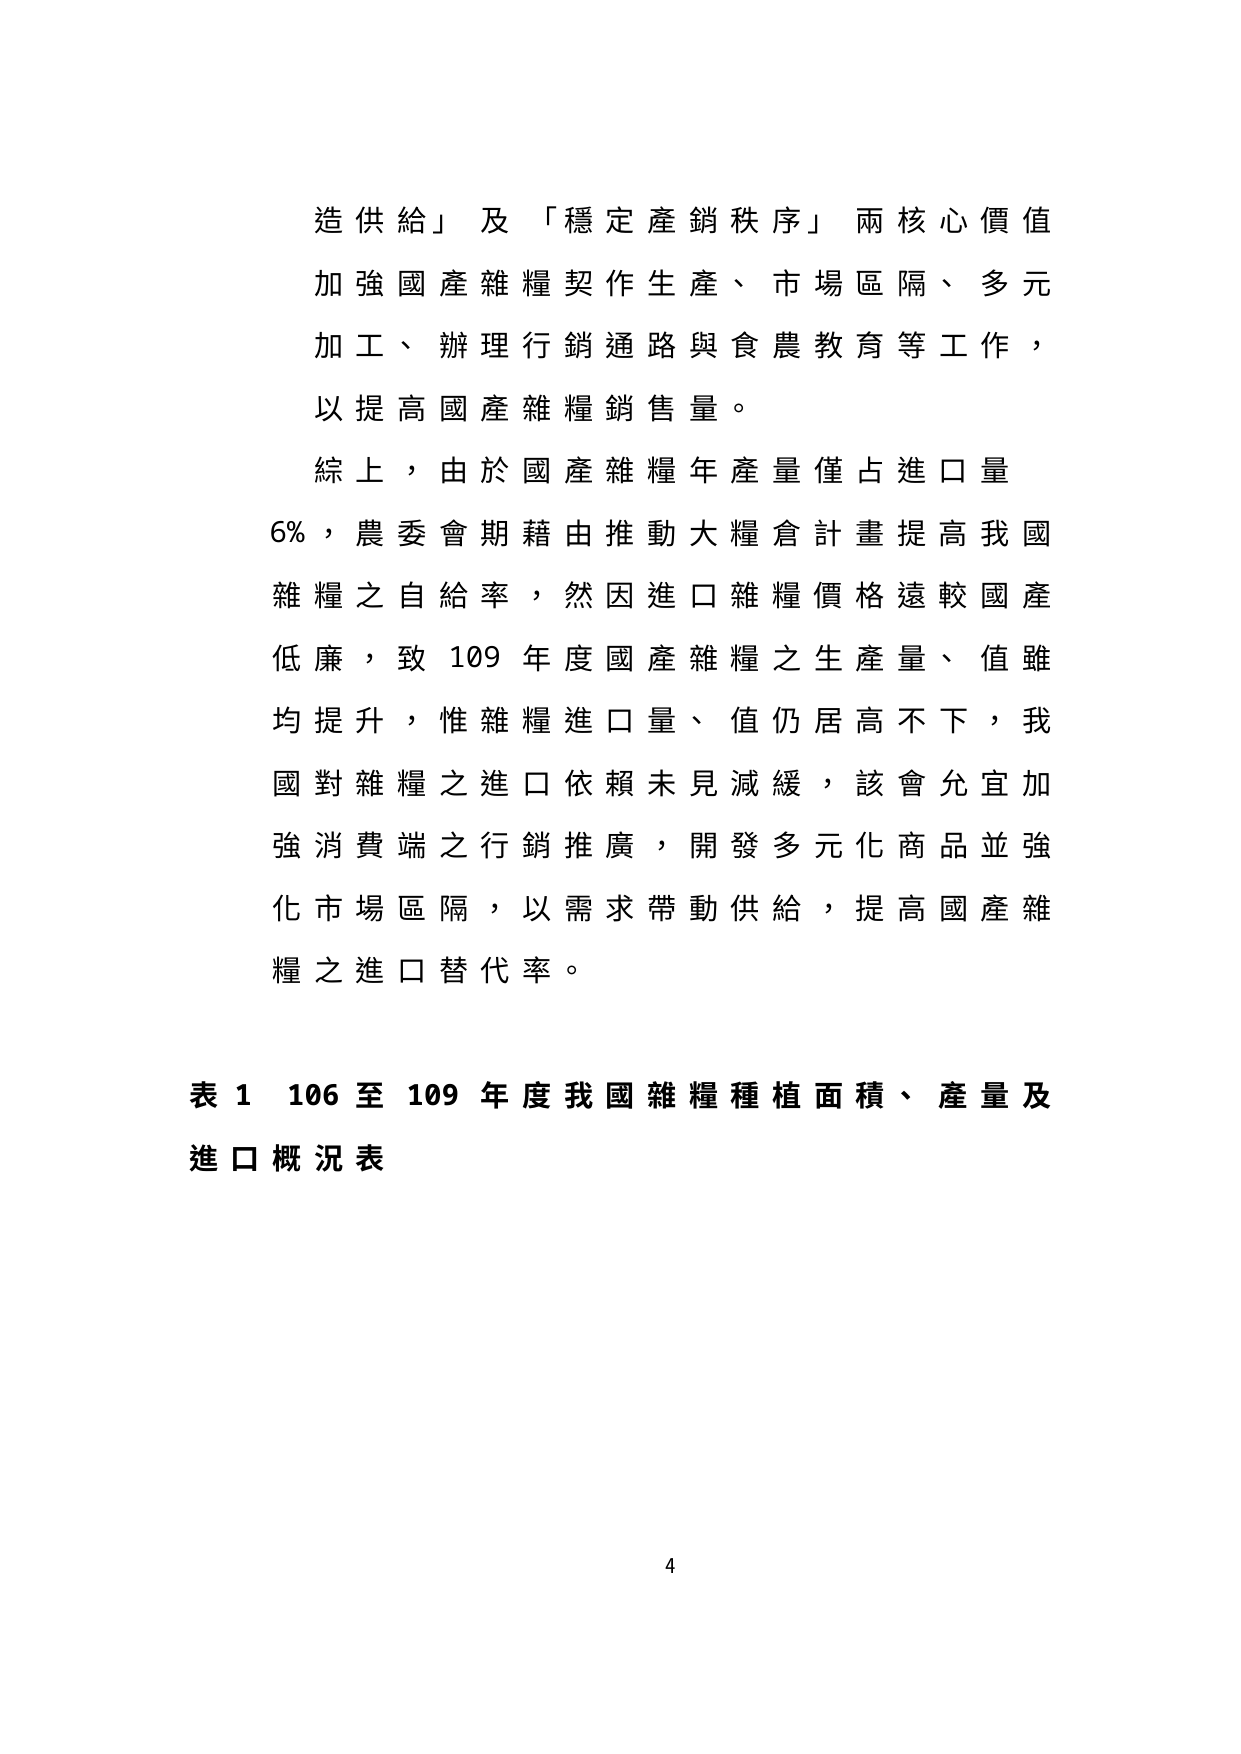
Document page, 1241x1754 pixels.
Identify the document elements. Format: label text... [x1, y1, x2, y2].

text 依農委會所提供之資料(詳表1)，109年度國產雜糧之年產量與年產值隨我國雜糧種植面積增加而較以往年度提升，109年度產量53萬5,922公頃，較106年度增加1萬5,370公噸(增幅2.95%)，且為近4年最高值，而109年產值120.2億元，雖較106年度減少15.5億元(減幅11.42%)，惟較107及108年度分別增加12.6億元(增幅11.71%)及16.4億元（增幅15.80%）；然109年度我國雜糧進口數量及進口值較106年度分別增加2萬3,517公噸(增幅0.28%)、105萬1千美元(增幅0.05%)，顯示我國對雜糧之進口依賴度未見減緩。如按108年度我國糧食自給率觀之，穀類中「米」之自給率高達110.3%，而小麥、玉米、高粱及其他雜糧之自給率均未及3%，與104年度自給率相較僅微幅提升。據農委會說明：主要係因國際雜糧生產成本遠低於我國且價格低廉，致食品加工業者與消費者在價格考量下，仍多採購進口雜糧，造成國產雜糧銷售壓力進而影響農民擴大生產面積之意願；經檢討大糧倉計畫，改以「提高後端需求創造供給」及「穩定產銷秩序」兩核心價值加強國產雜糧契作生產、市場區隔、多元加工、辦理行銷通路與食農教育等工作，以提高國產雜糧銷售量。 [271, 177, 1058, 427]
text 綜上，由於國產雜糧年產量僅占進口量6%，農委會期藉由推動大糧倉計畫提高我國雜糧之自給率，然因進口雜糧價格遠較國產低廉，致109年度國產雜糧之生產量、值雖均提升，惟雜糧進口量、值仍居高不下，我國對雜糧之進口依賴未見減緩，該會允宜加強消費端之行銷推廣，開發多元化商品並強化市場區隔，以需求帶動供給，提高國產雜糧之進口替代率。 [242, 427, 1058, 990]
text 表1 106至109年度我國雜糧種植面積、產量及進口概況表 [183, 1052, 1058, 1177]
